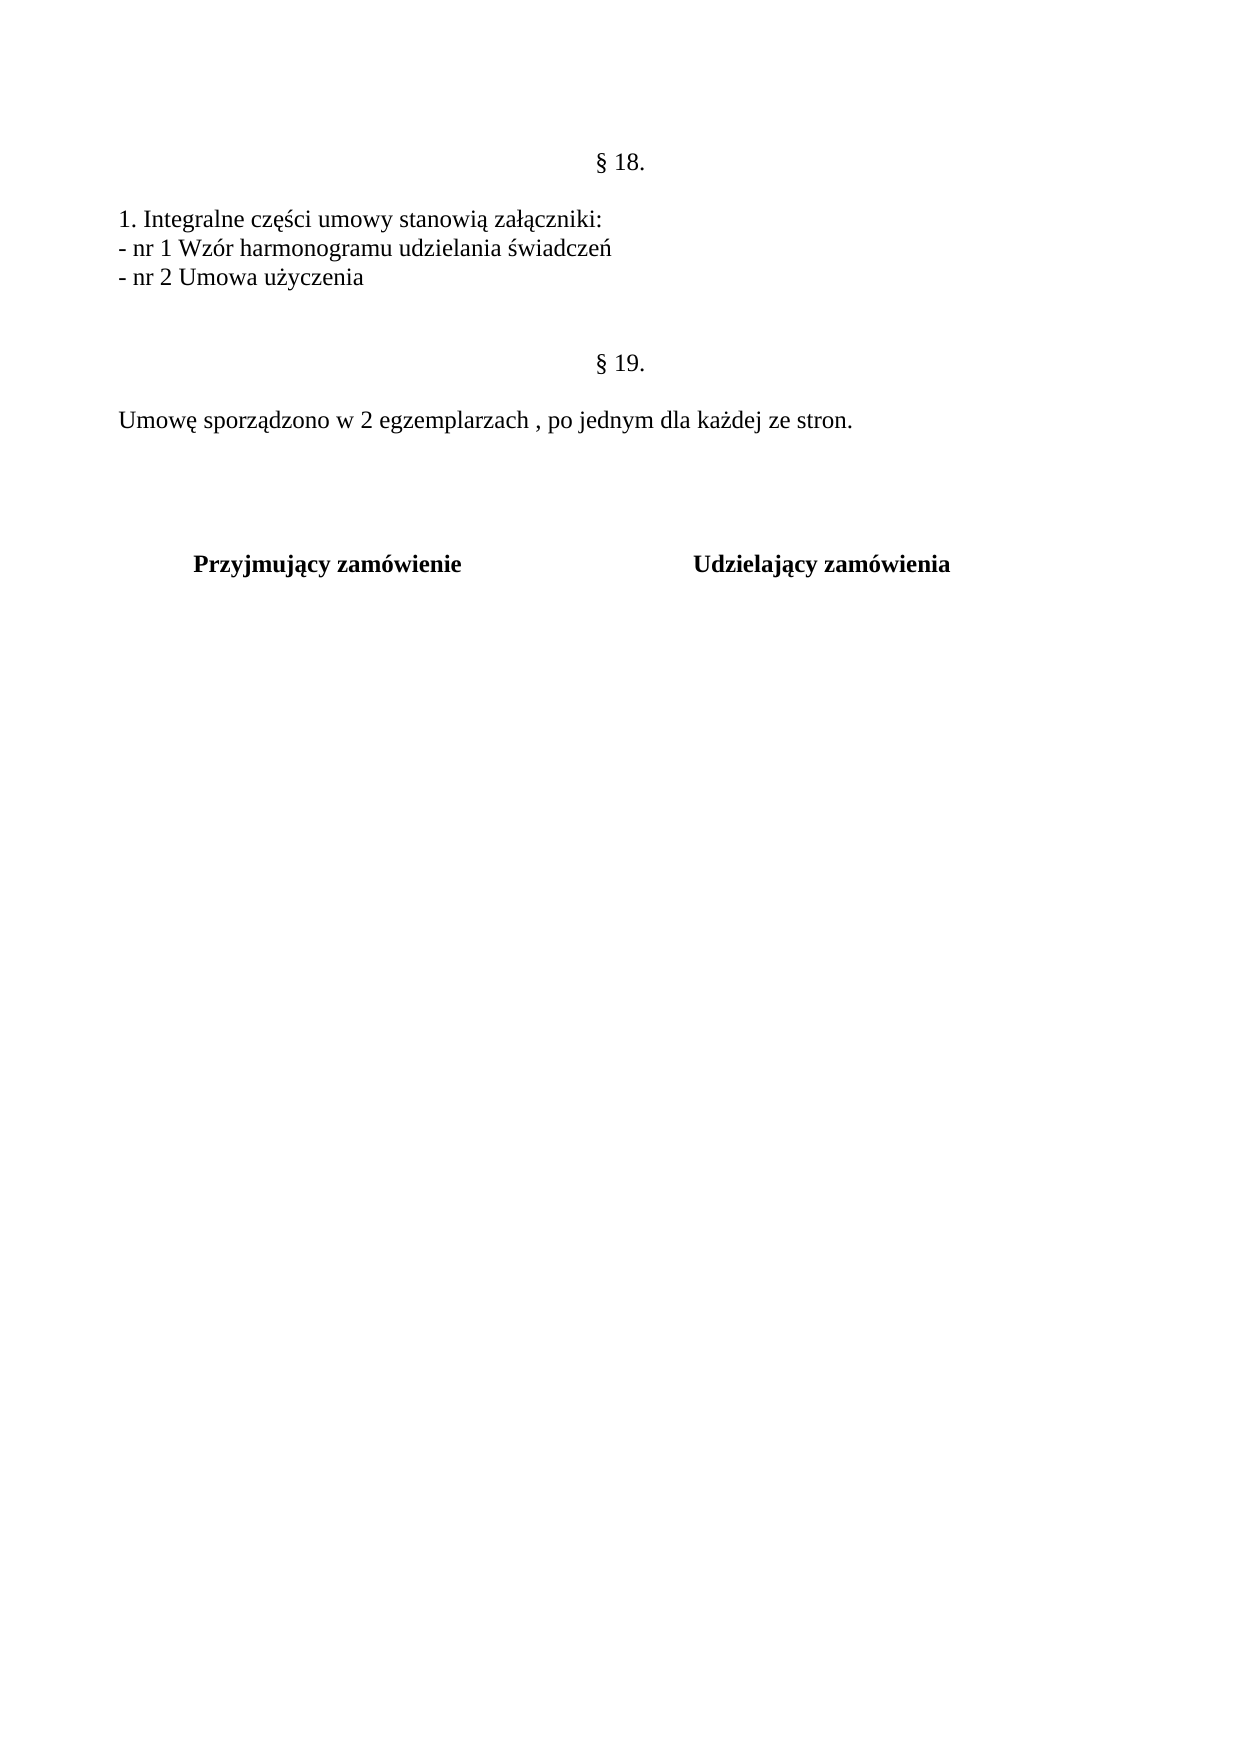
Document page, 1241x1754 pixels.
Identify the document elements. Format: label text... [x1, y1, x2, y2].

text - nr 1 Wzór harmonogramu udzielania świadczeń [118, 233, 1122, 262]
text § 18. [118, 147, 1122, 176]
text Przyjmujący zamówienie Udzielający zamówienia [118, 549, 1122, 578]
text 1. Integralne części umowy stanowią załączniki: [118, 204, 1122, 233]
text § 19. [118, 348, 1122, 377]
text - nr 2 Umowa użyczenia [118, 262, 1122, 291]
text Umowę sporządzono w 2 egzemplarzach , po jednym dla każdej ze stron. [118, 406, 1122, 434]
